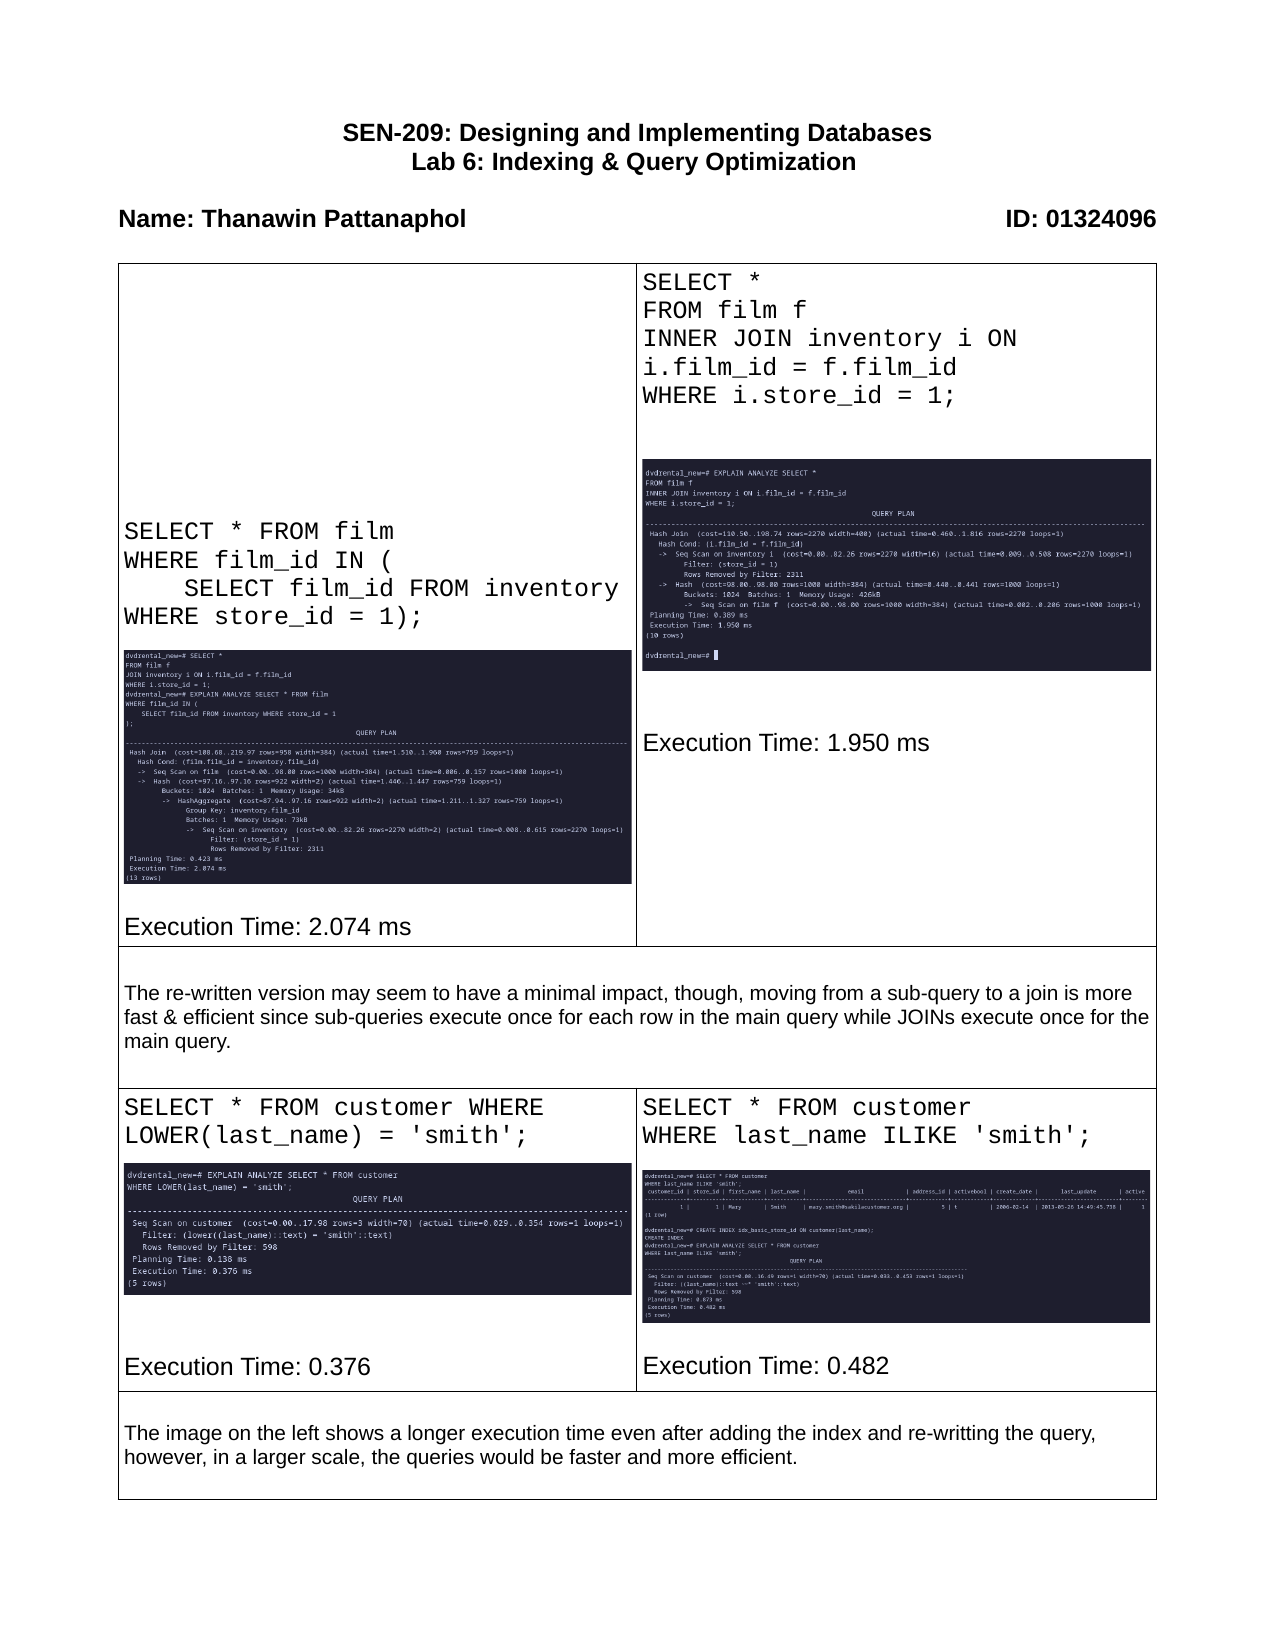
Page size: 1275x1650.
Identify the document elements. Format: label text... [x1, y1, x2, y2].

picture [642, 1170, 1151, 1323]
table_cell SELECT * FROM customer WHERE last_name ILIKE 'smith'; Execution Time: 0.482 [637, 1089, 1156, 1391]
picture [642, 459, 1152, 671]
picture [123, 1163, 632, 1295]
table_cell SELECT * FROM film f INNER JOIN inventory i ON i.film_id = f.film_id WHERE i.store_id = 1; Execution Time: 1.950 ms [637, 264, 1156, 946]
table_cell The image on the left shows a longer execution time even after adding the index and re-writting the query, however, in a larger scale, the queries would be faster and more efficient. [119, 1392, 1156, 1498]
table_cell The re-written version may seem to have a minimal impact, though, moving from a sub-query to a join is more fast & efficient since sub-queries execute once for each row in the main query while JOINs execute once for the main query. [119, 947, 1156, 1088]
picture [123, 650, 632, 884]
table_cell SELECT * FROM film WHERE film_id IN ( SELECT film_id FROM inventory WHERE store_id = 1); Execution Time: 2.074 ms [119, 264, 636, 946]
table_cell SELECT * FROM customer WHERE LOWER(last_name) = 'smith'; Execution Time: 0.376 [119, 1089, 636, 1391]
